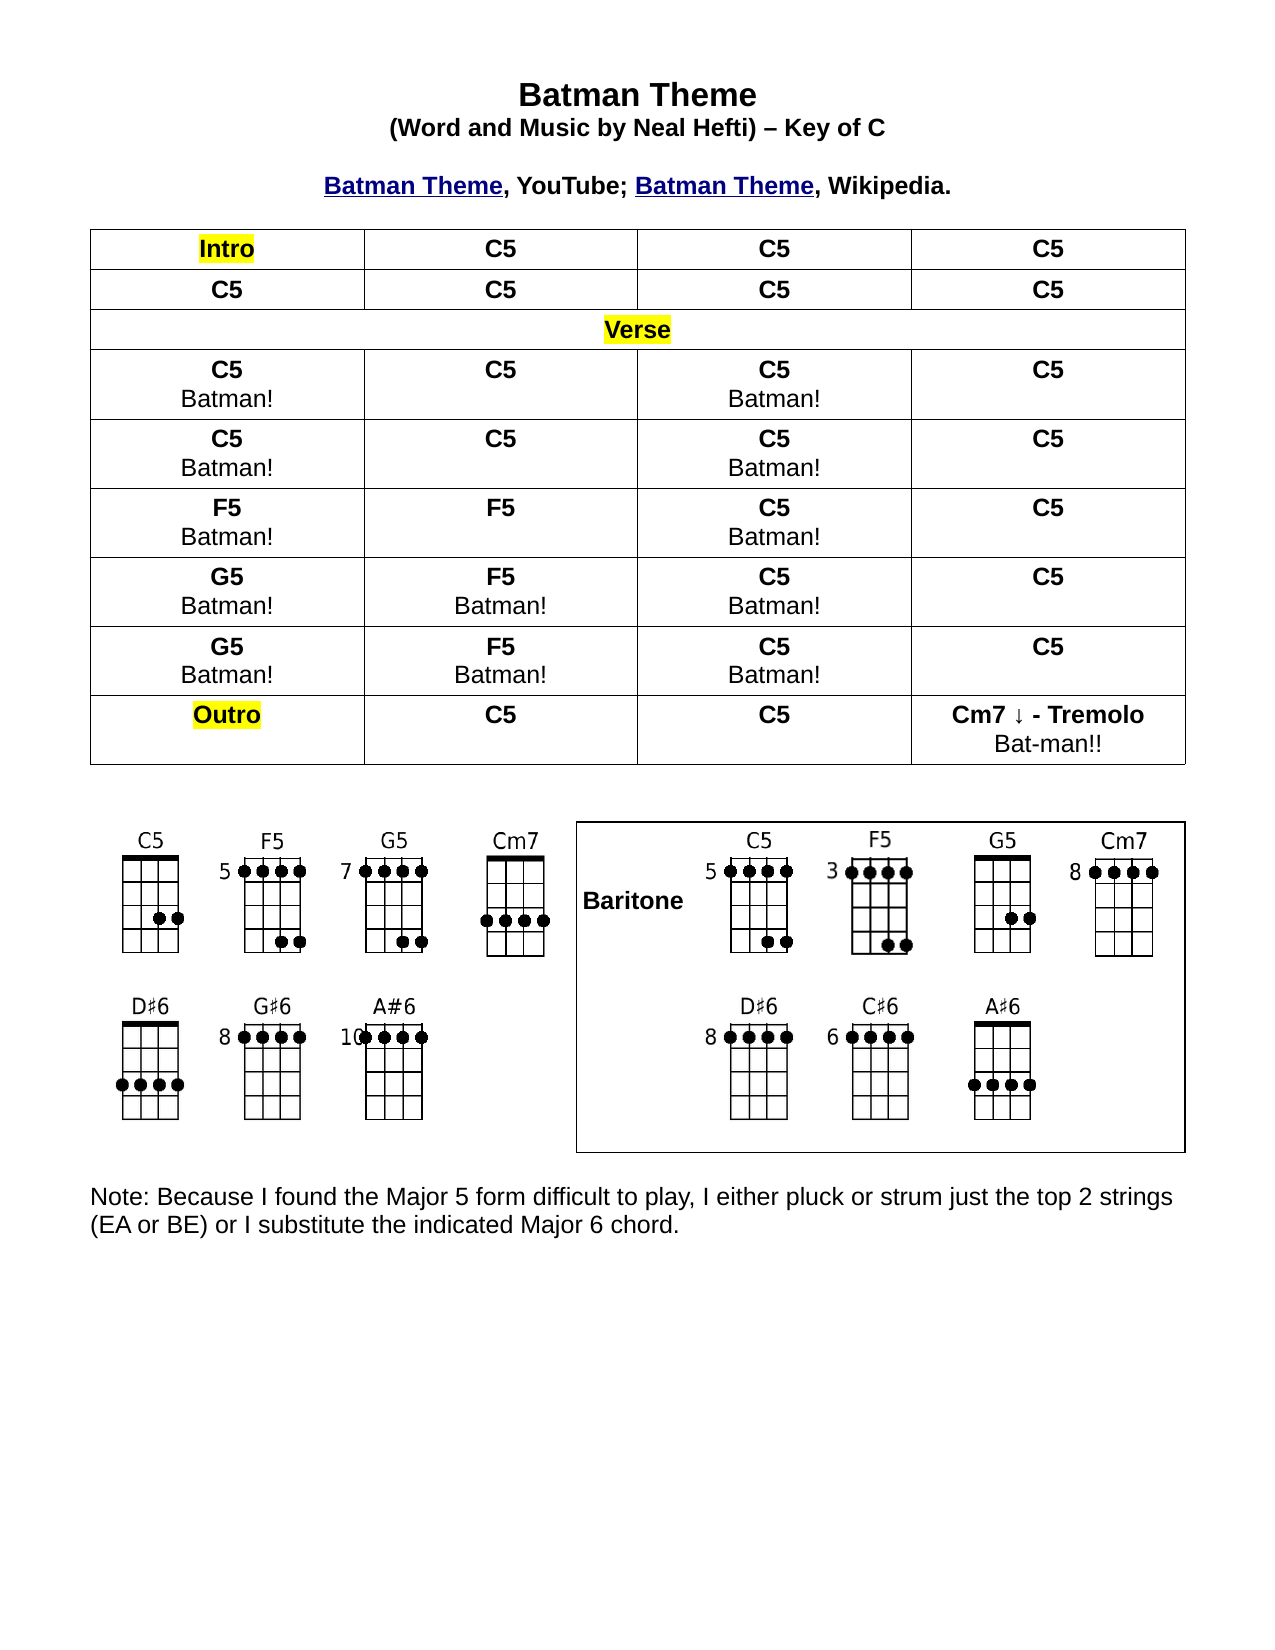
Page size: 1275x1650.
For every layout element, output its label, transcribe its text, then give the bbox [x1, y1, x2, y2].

picture [95, 994, 206, 1142]
picture [824, 828, 937, 979]
table_cell C5 Batman! [638, 420, 911, 487]
picture [703, 994, 815, 1142]
table_header [212, 821, 333, 989]
table_cell [1063, 989, 1184, 1152]
table_cell C5 Batman! [91, 350, 364, 418]
table_cell [577, 989, 698, 1152]
table_cell C5 [365, 270, 637, 309]
table_cell [90, 989, 212, 1152]
table_header [698, 823, 820, 989]
table_cell C5 [912, 627, 1185, 695]
table_header C5 [638, 230, 911, 269]
picture [95, 828, 206, 975]
table_cell C5 [912, 420, 1185, 487]
table_header Baritone [577, 823, 698, 989]
table_cell C5 [91, 270, 364, 309]
picture [338, 828, 450, 975]
table_cell [455, 989, 576, 1152]
table_cell G5 Batman! [91, 558, 364, 626]
table_cell C5 Batman! [638, 627, 911, 695]
table_header [333, 821, 455, 989]
table_cell C5 Batman! [91, 420, 364, 487]
table_cell [333, 989, 455, 1152]
table_cell Outro [91, 696, 364, 764]
table_cell C5 [912, 489, 1185, 557]
text (Word and Music by Neal Hefti) – Key of C [90, 113, 1185, 142]
picture [947, 994, 1058, 1142]
table_cell C5 [638, 696, 911, 764]
table_header [1063, 823, 1184, 989]
table_header [90, 821, 212, 989]
table_cell C5 Batman! [638, 350, 911, 418]
table_header [455, 821, 576, 989]
table_header C5 [365, 230, 637, 269]
table_cell C5 Batman! [638, 489, 911, 557]
text Batman Theme, YouTube; Batman Theme, Wikipedia. [90, 171, 1185, 200]
text Note: Because I found the Major 5 form difficult to play, I either pluck or strum just the top 2 strings (EA or BE) or I substitute the indicated Major 6 chord. [90, 1182, 1185, 1239]
table_cell F5 Batman! [365, 558, 637, 626]
picture [947, 828, 1058, 975]
table_cell G5 Batman! [91, 627, 364, 695]
table_cell C5 Batman! [638, 558, 911, 626]
table_cell F5 Batman! [365, 627, 637, 695]
table_cell C5 [638, 270, 911, 309]
table_cell [212, 989, 333, 1152]
table_cell C5 [912, 350, 1185, 418]
table_cell [698, 989, 820, 1152]
picture [703, 828, 815, 975]
table_header Intro [91, 230, 364, 269]
table_cell C5 [365, 696, 637, 764]
text Batman Theme [90, 75, 1185, 113]
table_cell C5 [912, 270, 1185, 309]
table_header C5 [912, 230, 1185, 269]
table_cell Cm7 ↓ - Tremolo Bat-man!! [912, 696, 1185, 764]
table_cell Verse [91, 310, 1185, 349]
picture [1067, 828, 1181, 979]
table_cell [942, 989, 1063, 1152]
table_cell C5 [912, 558, 1185, 626]
table_header [820, 823, 942, 989]
picture [459, 828, 572, 979]
picture [217, 828, 328, 975]
picture [217, 994, 328, 1142]
table_header [942, 823, 1063, 989]
table_cell F5 Batman! [91, 489, 364, 557]
picture [825, 994, 936, 1142]
picture [338, 994, 450, 1142]
table_cell C5 [365, 350, 637, 418]
table_cell C5 [365, 420, 637, 487]
table_cell [820, 989, 942, 1152]
table_cell F5 [365, 489, 637, 557]
